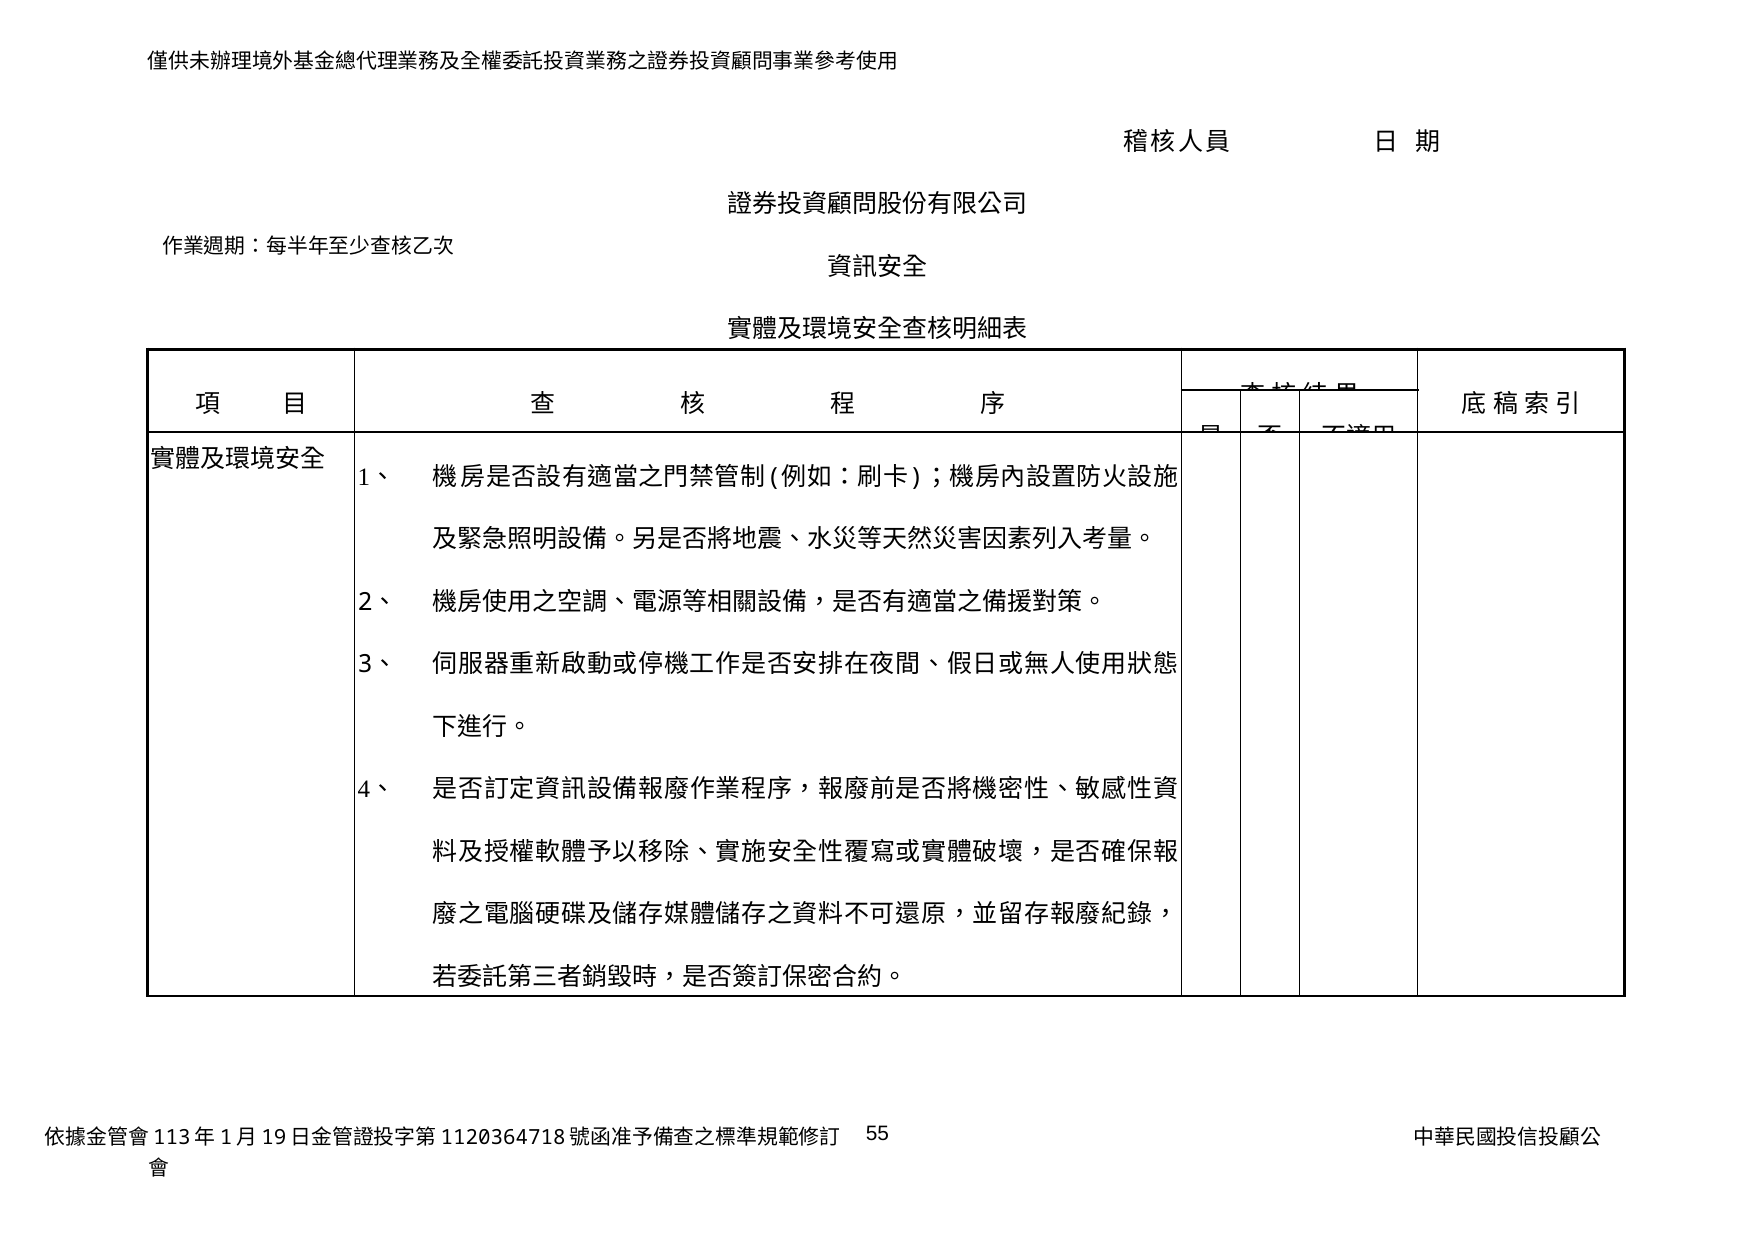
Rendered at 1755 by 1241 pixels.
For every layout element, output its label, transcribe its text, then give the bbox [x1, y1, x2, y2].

table_cell 不適用 [1300, 391, 1417, 431]
text 稽核人員 日 期 [148, 98, 1606, 160]
table_cell [1241, 433, 1299, 995]
table_header 底稿索引 [1418, 351, 1623, 431]
text 資訊安全 [164, 231, 556, 279]
table_cell [1418, 433, 1623, 995]
text 證券投資顧問股份有限公司 [148, 160, 1606, 223]
table_header 項 目 [149, 351, 354, 431]
table_cell [1182, 433, 1240, 995]
table_cell 實體及環境安全 [149, 433, 354, 995]
text 實體及環境安全查核明細表 [148, 285, 1606, 348]
table_header 查 核 程 序 [355, 351, 1181, 431]
table_cell 機房是否設有適當之門禁管制(例如：刷卡)；機房內設置防火設施及緊急照明設備。另是否將地震、水災等天然災害因素列入考量。 機房使用之空調、電源等相關設備，是否有適當之備援對策。 伺服器重新啟動或停機工作是否安排在夜間、假日或無人使用狀態下進行。 是否訂定資訊設備報廢作業程序，報廢前是否將機密性、敏感性資料及授權軟體予以移除、實施安全性覆寫或實體破壞，是否確保報廢之電腦硬碟及儲存媒體儲存之資料不可還原，並留存報廢紀錄，若委託第三者銷毀時，是否簽訂保密合約。 [355, 433, 1181, 995]
table_cell 否 [1241, 391, 1299, 431]
table_header 查核結果 [1182, 351, 1417, 389]
text 資訊安全 [148, 223, 156, 285]
table_cell [1300, 433, 1417, 995]
text 資訊安全 [564, 223, 1606, 285]
table_cell 是 [1182, 391, 1240, 431]
